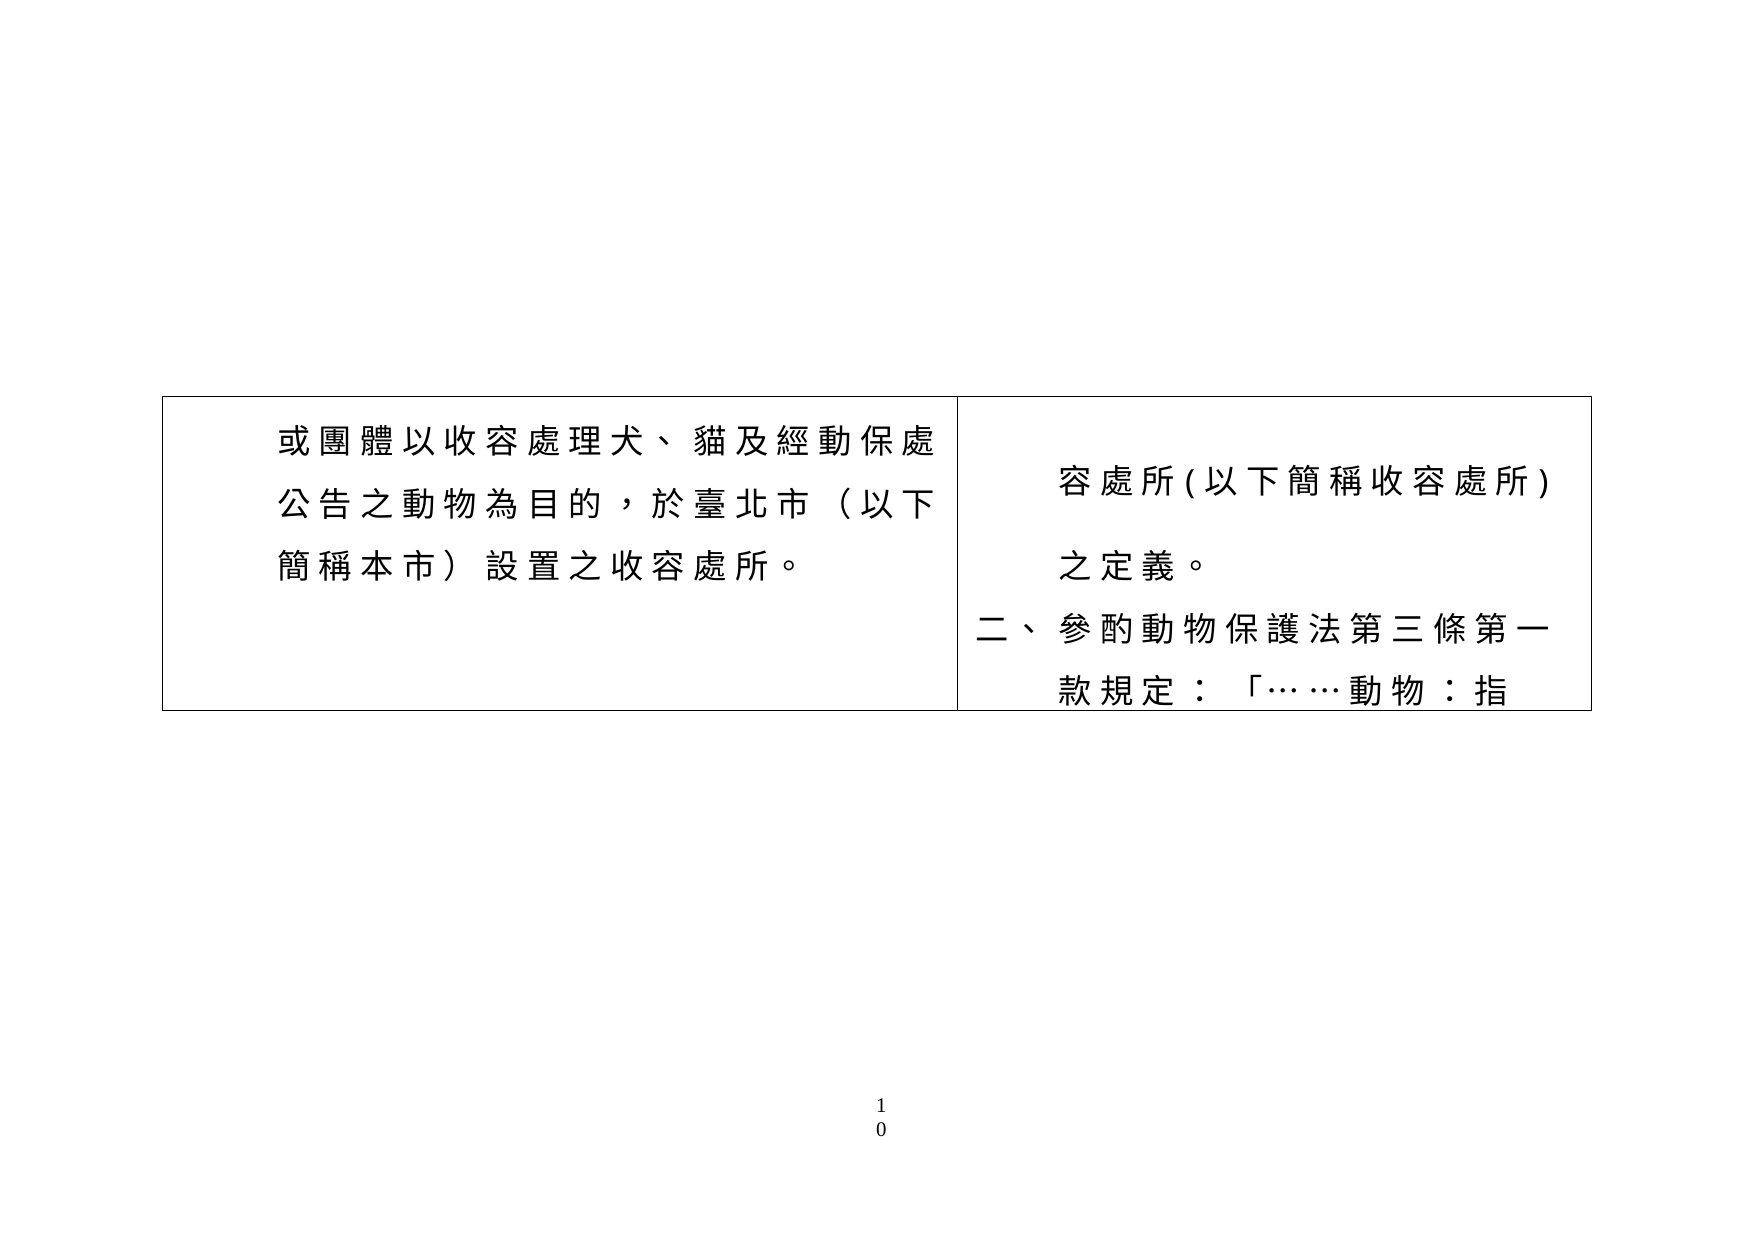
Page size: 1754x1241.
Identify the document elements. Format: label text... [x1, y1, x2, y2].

table_cell 容處所(以下簡稱收容處所)之定義。 二、參酌動物保護法第三條第一款規定：「……動物：指 [958, 397, 1591, 710]
table_cell 或團體以收容處理犬、貓及經動保處公告之動物為目的，於臺北市（以下簡稱本市）設置之收容處所。 [163, 397, 957, 710]
